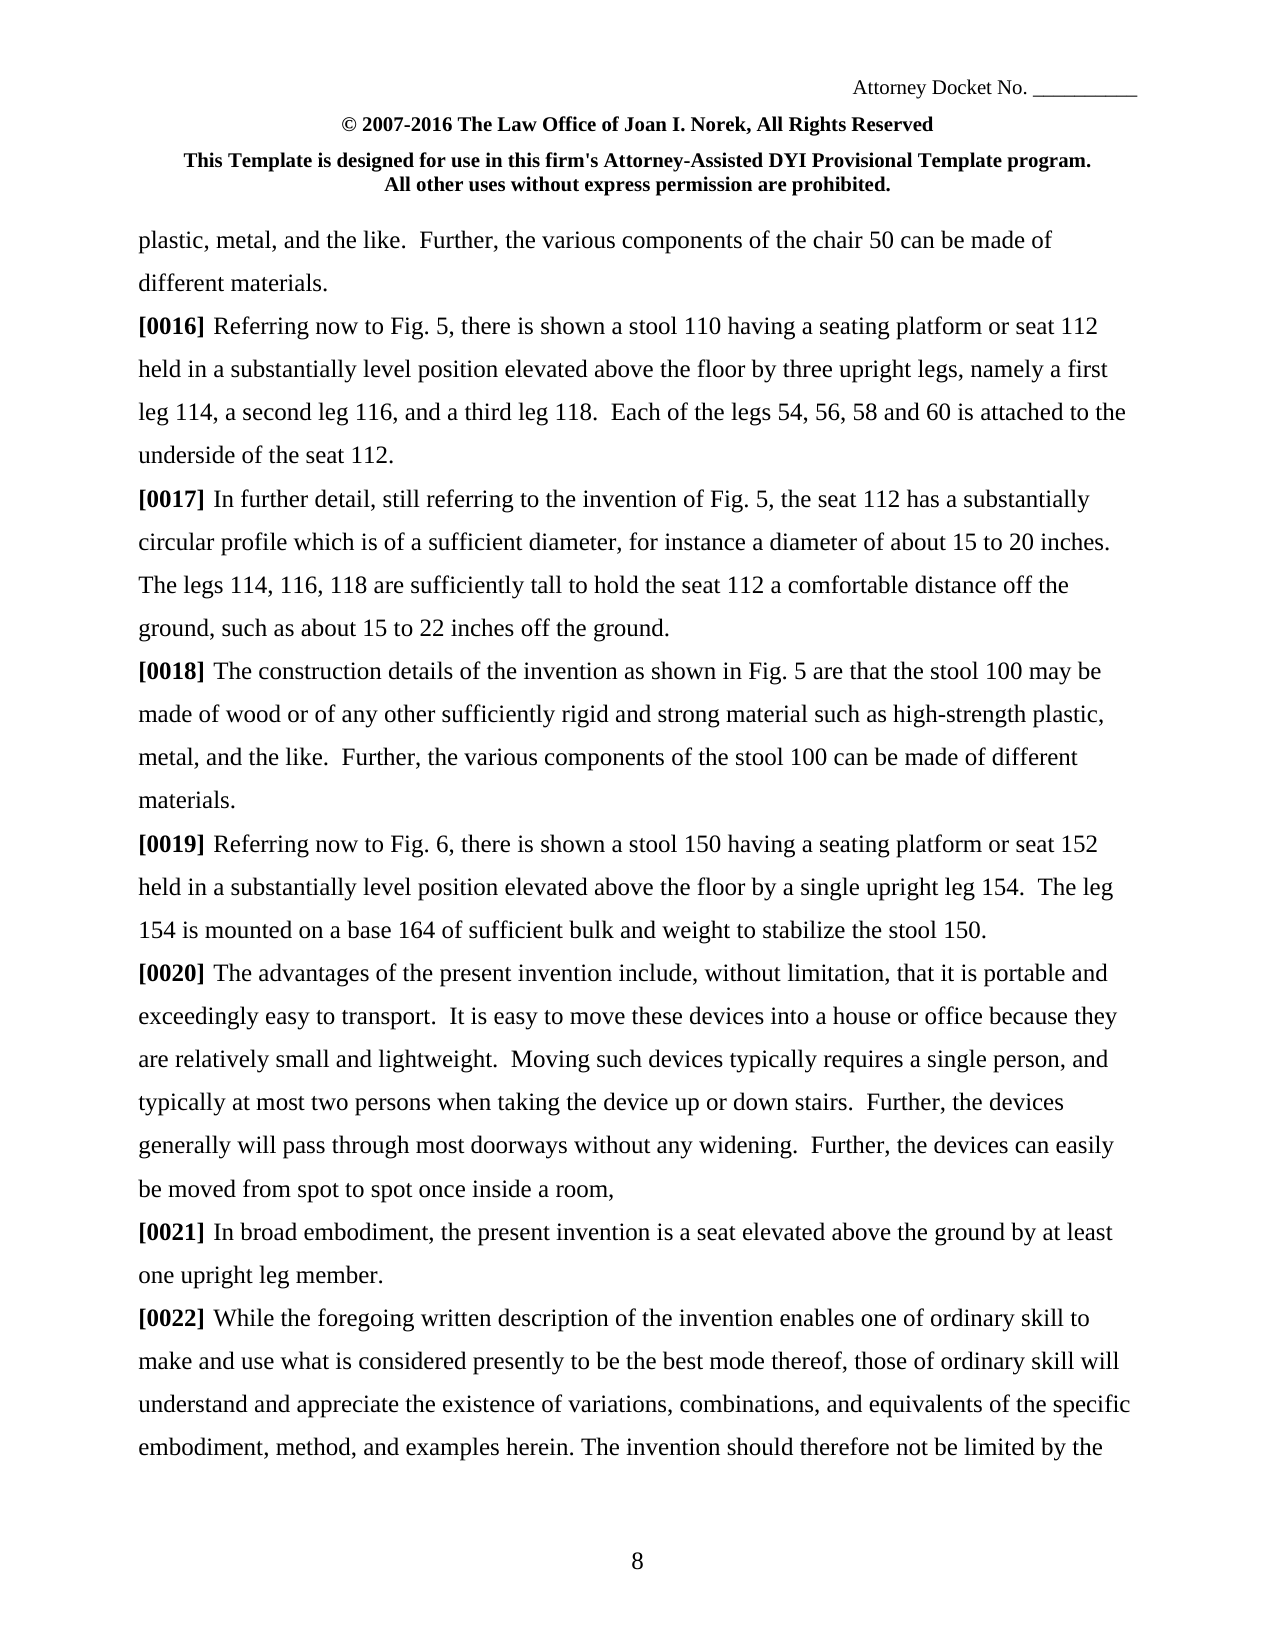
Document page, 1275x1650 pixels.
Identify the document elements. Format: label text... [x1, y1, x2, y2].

list In further detail, still referring to the invention of Fig. 5, the seat 112 has a substantially circular profile which is of a sufficient diameter, for instance a diameter of about 15 to 20 inches. The legs 114, 116, 118 are sufficiently tall to hold the seat 112 a comfortable distance off the ground, such as about 15 to 22 inches off the ground. [138, 484, 1137, 642]
list The advantages of the present invention include, without limitation, that it is portable and exceedingly easy to transport. It is easy to move these devices into a house or office because they are relatively small and lightweight. Moving such devices typically requires a single person, and typically at most two persons when taking the device up or down stairs. Further, the devices generally will pass through most doorways without any widening. Further, the devices can easily be moved from spot to spot once inside a room, [138, 958, 1137, 1202]
list Referring now to Fig. 6, there is shown a stool 150 having a seating platform or seat 152 held in a substantially level position elevated above the floor by a single upright leg 154. The leg 154 is mounted on a base 164 of sufficient bulk and weight to stabilize the stool 150. [138, 829, 1137, 944]
list plastic, metal, and the like. Further, the various components of the chair 50 can be made of different materials. [138, 225, 1137, 297]
list The construction details of the invention as shown in Fig. 5 are that the stool 100 may be made of wood or of any other sufficiently rigid and strong material such as high-strength plastic, metal, and the like. Further, the various components of the stool 100 can be made of different materials. [138, 656, 1137, 814]
list While the foregoing written description of the invention enables one of ordinary skill to make and use what is considered presently to be the best mode thereof, those of ordinary skill will understand and appreciate the existence of variations, combinations, and equivalents of the specific embodiment, method, and examples herein. The invention should therefore not be limited by the [138, 1303, 1137, 1461]
list In broad embodiment, the present invention is a seat elevated above the ground by at least one upright leg member. [138, 1217, 1137, 1289]
list Referring now to Fig. 5, there is shown a stool 110 having a seating platform or seat 112 held in a substantially level position elevated above the floor by three upright legs, namely a first leg 114, a second leg 116, and a third leg 118. Each of the legs 54, 56, 58 and 60 is attached to the underside of the seat 112. [138, 311, 1137, 469]
